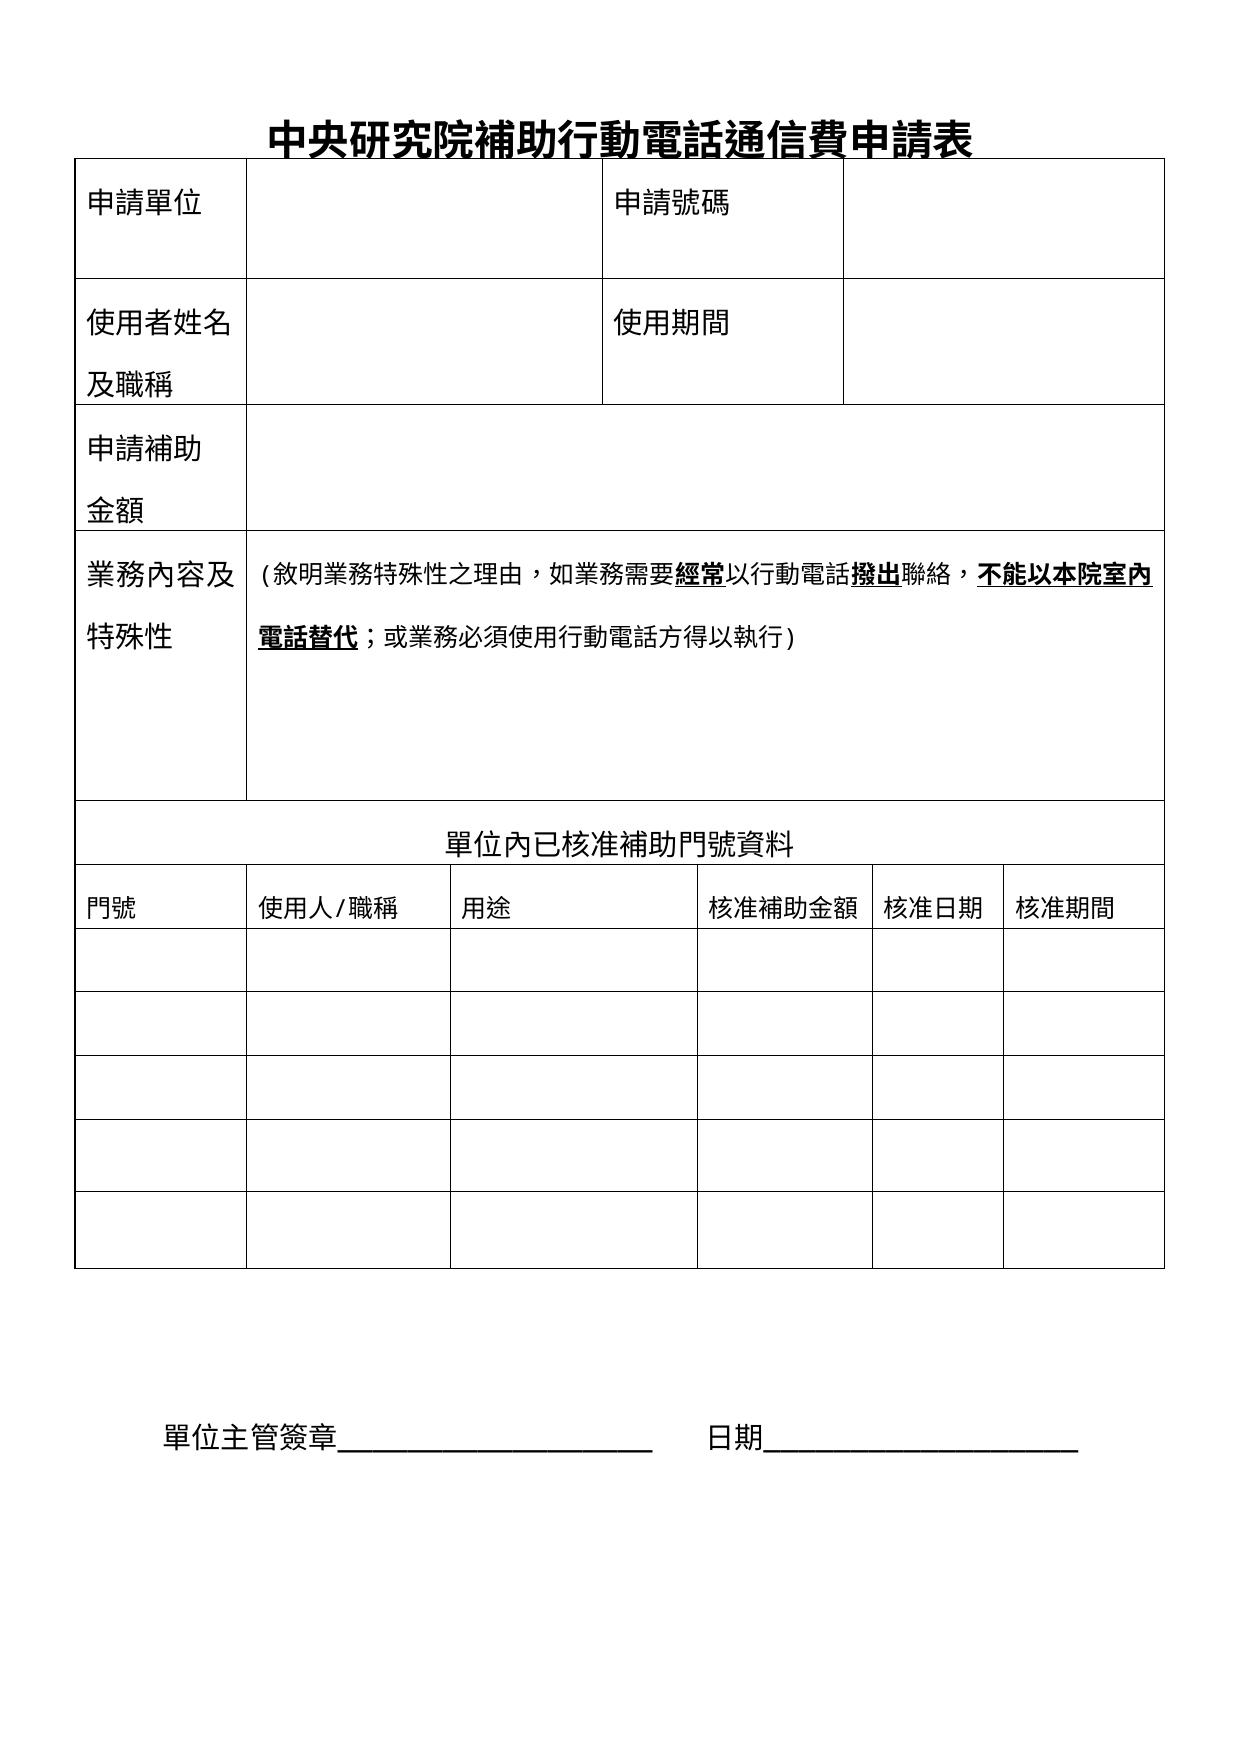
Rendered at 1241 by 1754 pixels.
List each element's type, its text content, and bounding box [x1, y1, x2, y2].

table_cell [451, 929, 697, 991]
table_cell 使用者姓名 及職稱 [76, 279, 246, 404]
table_cell [76, 1056, 246, 1119]
table_cell [451, 992, 697, 1054]
table_cell [76, 929, 246, 991]
table_header [247, 159, 602, 278]
table_cell [1004, 992, 1164, 1054]
table_cell [247, 992, 450, 1054]
table_cell 核准補助金額 [698, 865, 872, 927]
table_cell 使用人/職稱 [247, 865, 450, 927]
table_cell 門號 [76, 865, 246, 927]
table_cell [76, 992, 246, 1054]
table_cell 單位內已核准補助門號資料 [76, 801, 1164, 864]
table_cell 業務內容及特殊性 [76, 531, 246, 800]
table_cell [451, 1192, 697, 1268]
table_cell [1004, 929, 1164, 991]
table_cell [1004, 1056, 1164, 1119]
table_cell (敘明業務特殊性之理由，如業務需要經常以行動電話撥出聯絡，不能以本院室內電話替代；或業務必須使用行動電話方得以執行) [247, 531, 1164, 800]
table_cell [698, 1192, 872, 1268]
table_cell [1004, 1192, 1164, 1268]
table_cell [247, 1120, 450, 1191]
table_cell [76, 1192, 246, 1268]
table_cell [247, 929, 450, 991]
table_cell [247, 405, 1164, 530]
table_cell [873, 929, 1003, 991]
table_cell 申請補助 金額 [76, 405, 246, 530]
table_header 申請單位 [76, 159, 246, 278]
table_cell [844, 279, 1164, 404]
table_cell [451, 1056, 697, 1119]
text 中央研究院補助行動電話通信費申請表 [75, 96, 1165, 158]
table_cell [1004, 1120, 1164, 1191]
table_cell 核准期間 [1004, 865, 1164, 927]
table_cell [698, 992, 872, 1054]
table_cell [76, 1120, 246, 1191]
table_header [844, 159, 1164, 278]
table_cell [698, 929, 872, 991]
table_cell 用途 [451, 865, 697, 927]
table_header 申請號碼 [603, 159, 843, 278]
table_cell [873, 992, 1003, 1054]
text 單位主管簽章__________________ 日期__________________ [75, 1394, 1165, 1456]
table_cell [873, 1192, 1003, 1268]
table_cell [247, 1192, 450, 1268]
table_cell [451, 1120, 697, 1191]
table_cell [698, 1120, 872, 1191]
table_cell [698, 1056, 872, 1119]
table_cell 核准日期 [873, 865, 1003, 927]
table_cell 使用期間 [603, 279, 843, 404]
table_cell [873, 1120, 1003, 1191]
table_cell [873, 1056, 1003, 1119]
table_cell [247, 1056, 450, 1119]
table_cell [247, 279, 602, 404]
